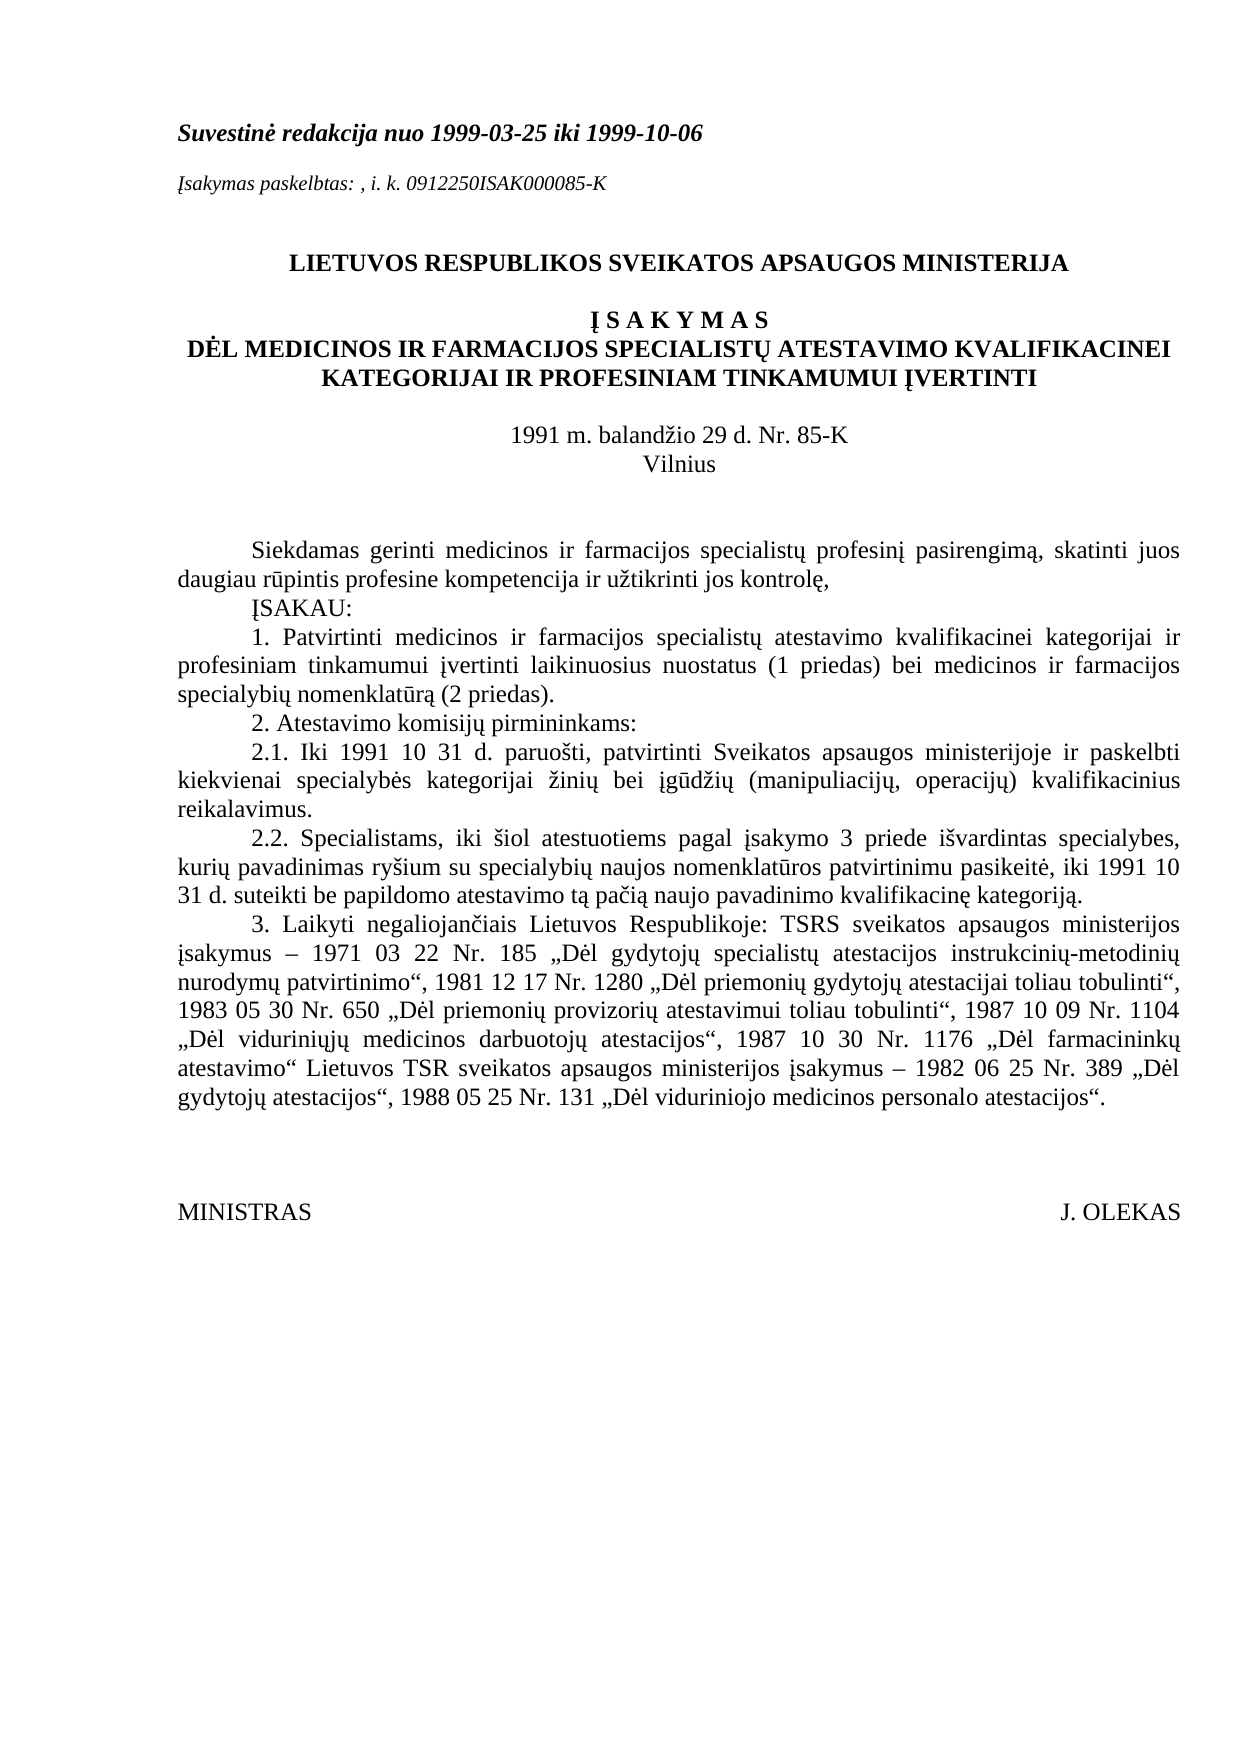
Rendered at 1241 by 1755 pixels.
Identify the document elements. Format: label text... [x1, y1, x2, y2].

text 3. Laikyti negaliojančiais Lietuvos Respublikoje: TSRS sveikatos apsaugos ministerijos įsakymus – 1971 03 22 Nr. 185 „Dėl gydytojų specialistų atestacijos instrukcinių-metodinių nurodymų patvirtinimo“, 1981 12 17 Nr. 1280 „Dėl priemonių gydytojų atestacijai toliau tobulinti“, 1983 05 30 Nr. 650 „Dėl priemonių provizorių atestavimui toliau tobulinti“, 1987 10 09 Nr. 1104 „Dėl viduriniųjų medicinos darbuotojų atestacijos“, 1987 10 30 Nr. 1176 „Dėl farmacininkų atestavimo“ Lietuvos TSR sveikatos apsaugos ministerijos įsakymus – 1982 06 25 Nr. 389 „Dėl gydytojų atestacijos“, 1988 05 25 Nr. 131 „Dėl viduriniojo medicinos personalo atestacijos“. [177, 909, 1181, 1110]
text 1. Patvirtinti medicinos ir farmacijos specialistų atestavimo kvalifikacinei kategorijai ir profesiniam tinkamumui įvertinti laikinuosius nuostatus (1 priedas) bei medicinos ir farmacijos specialybių nomenklatūrą (2 priedas). [177, 622, 1181, 708]
text 1991 m. balandžio 29 d. Nr. 85-K [177, 420, 1181, 449]
text Į S A K Y M A S [177, 305, 1181, 334]
text Siekdamas gerinti medicinos ir farmacijos specialistų profesinį pasirengimą, skatinti juos daugiau rūpintis profesine kompetencija ir užtikrinti jos kontrolę, [177, 535, 1181, 593]
text 2.2. Specialistams, iki šiol atestuotiems pagal įsakymo 3 priede išvardintas specialybes, kurių pavadinimas ryšium su specialybių naujos nomenklatūros patvirtinimu pasikeitė, iki 1991 10 31 d. suteikti be papildomo atestavimo tą pačią naujo pavadinimo kvalifikacinę kategoriją. [177, 823, 1181, 909]
text ĮSAKAU: [177, 593, 1181, 622]
text MINISTRAS J. OLEKAS [177, 1197, 1181, 1225]
text Vilnius [177, 449, 1181, 478]
text LIETUVOS RESPUBLIKOS SVEIKATOS APSAUGOS MINISTERIJA [177, 248, 1181, 277]
text 2. Atestavimo komisijų pirmininkams: [177, 708, 1181, 737]
text DĖL MEDICINOS IR FARMACIJOS SPECIALISTŲ ATESTAVIMO KVALIFIKACINEI KATEGORIJAI IR PROFESINIAM TINKAMUMUI ĮVERTINTI [177, 334, 1181, 392]
text Įsakymas paskelbtas: , i. k. 0912250ISAK000085-K [177, 171, 1181, 195]
text Suvestinė redakcija nuo 1999-03-25 iki 1999-10-06 [177, 118, 1181, 147]
text 2.1. Iki 1991 10 31 d. paruošti, patvirtinti Sveikatos apsaugos ministerijoje ir paskelbti kiekvienai specialybės kategorijai žinių bei įgūdžių (manipuliacijų, operacijų) kvalifikacinius reikalavimus. [177, 737, 1181, 823]
